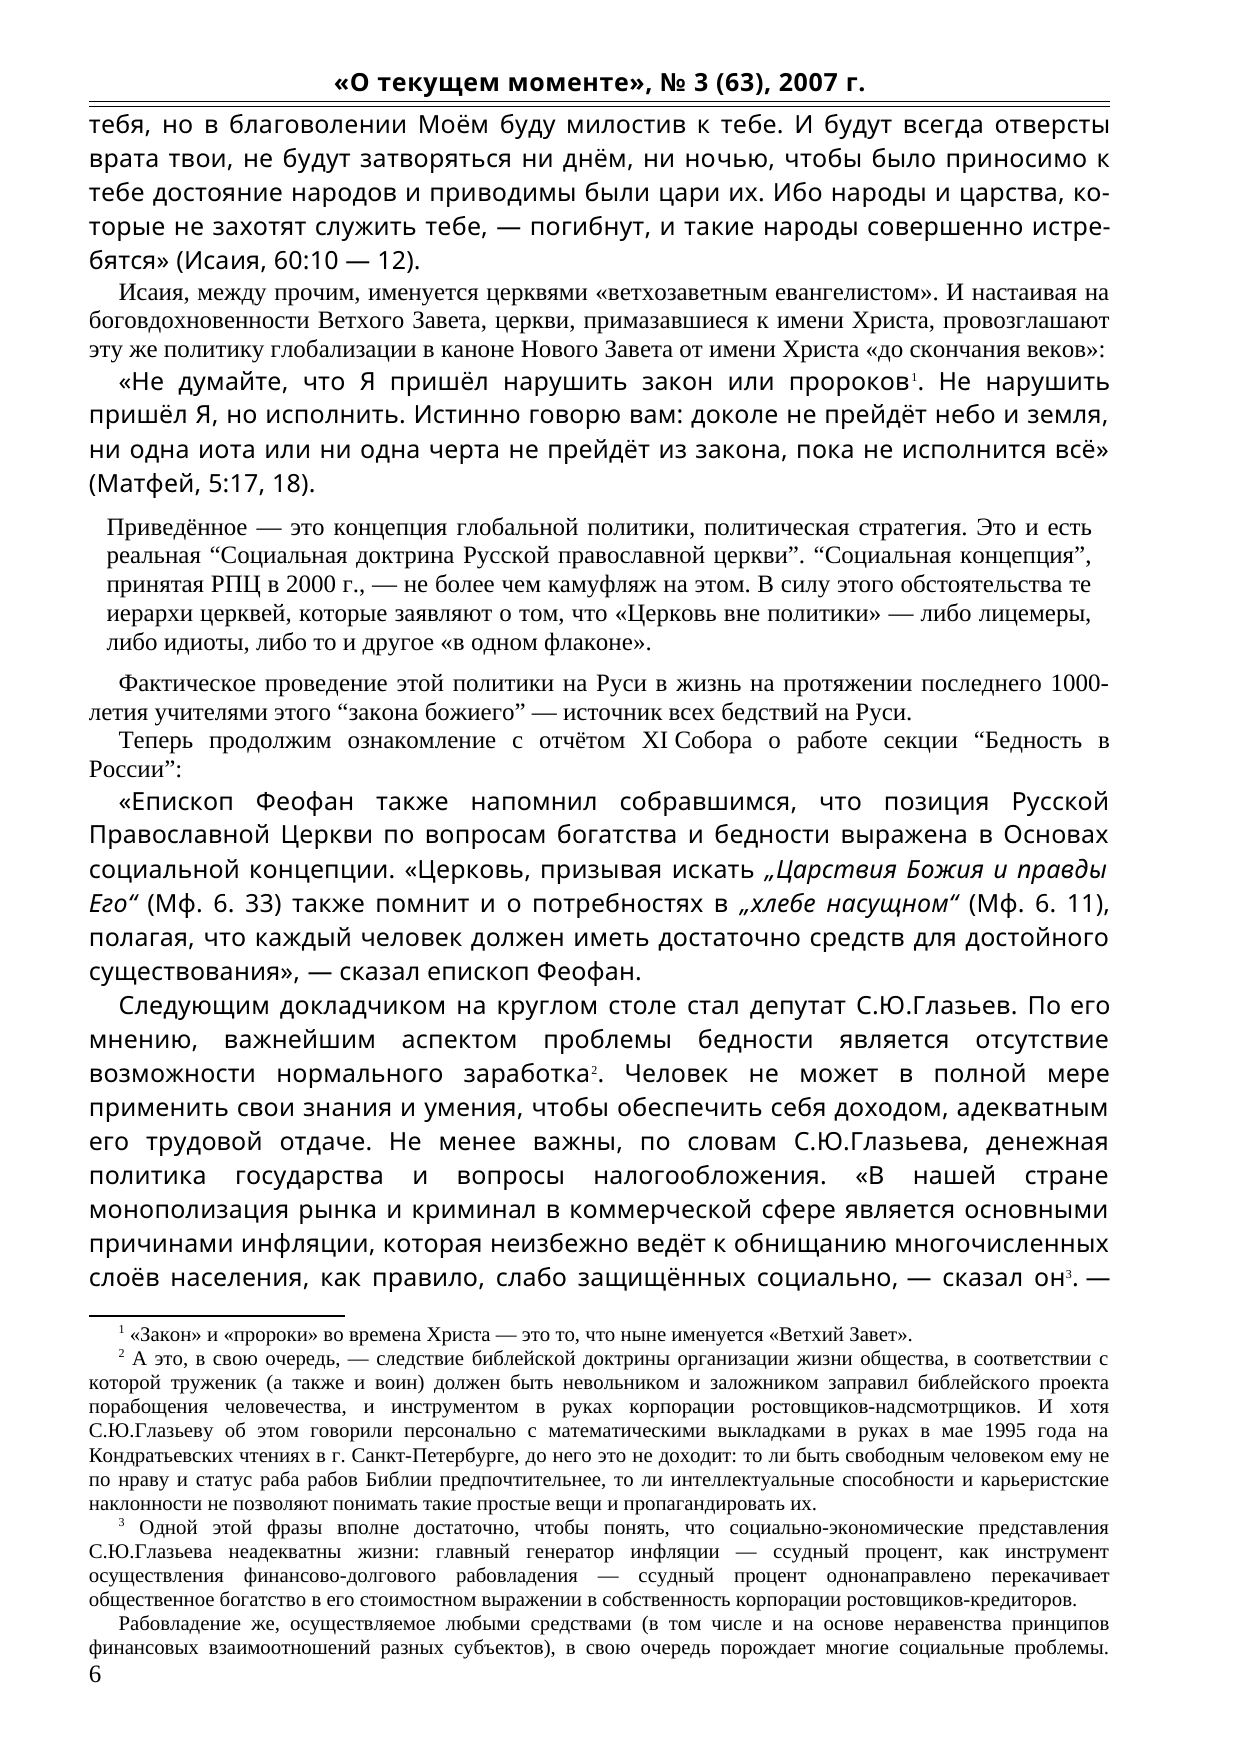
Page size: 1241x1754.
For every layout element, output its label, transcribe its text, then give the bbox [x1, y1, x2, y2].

text «Закон» и «пророки» во времена Христа — это то, что ныне именуется «Ветхий Завет». [89, 1322, 1110, 1346]
text Рабовладение же, осуществляемое любыми средствами (в том числе и на основе неравенства принципов финансовых взаимоотношений разных субъектов), в свою очередь порождает многие социальные проблемы. [89, 1611, 1110, 1659]
text Теперь продолжим ознакомление с отчётом XI Собора о работе секции “Бедность в России”: [89, 726, 1110, 783]
text «Не думайте, что Я пришёл нарушить закон или пророков. Не нарушить пришёл Я, но исполнить. Истинно говорю вам: доколе не прейдёт небо и земля, ни одна иота или ни одна черта не прейдёт из закона, пока не исполнится всё» (Матфей, 5:17, 18). [89, 363, 1110, 499]
text Приведённое — это концепция глобальной политики, политическая стратегия. Это и есть реальная “Социальная доктрина Русской православной церкви”. “Социальная концепция”, принятая РПЦ в 2000 г., — не более чем камуфляж на этом. В силу этого обстоятельства те иерархи церквей, которые заявляют о том, что «Церковь вне политики» — либо лицемеры, либо идиоты, либо то и другое «в одном флаконе». [106, 512, 1093, 656]
text А это, в свою очередь, — следствие библейской доктрины организации жизни общества, в соответствии с которой труженик (а также и воин) должен быть невольником и заложником заправил библейского проекта порабощения человечества, и инструментом в руках корпорации ростовщиков-надсмотрщиков. И хотя С.Ю.Глазьеву об этом говорили персонально с математическими выкладками в руках в мае 1995 года на Кондратьевских чтениях в г. Санкт-Петербурге, до него это не доходит: то ли быть свободным человеком ему не по нраву и статус раба рабов Библии предпочтительнее, то ли интеллектуальные способности и карьеристские наклонности не позволяют понимать такие простые вещи и пропагандировать их. [89, 1346, 1110, 1515]
text Исаия, между прочим, именуется церквями «ветхозаветным евангелистом». И настаивая на боговдохновенности Вет­хого Завета, церкви, примазавшиеся к имени Христа, провозглашают эту же политику глобализации в каноне Нового Завета от имени Христа «до скончания веков»: [89, 277, 1110, 363]
text Одной этой фразы вполне достаточно, чтобы понять, что социально-экономические представления С.Ю.Глазьева неадекватны жизни: главный генератор инфляции — ссудный процент, как инструмент осуществления финансово-долгового рабовладения — ссудный процент однонаправлено перекачивает общественное богатство в его стоимостном выражении в собственность корпорации ростовщиков-кредиторов. [89, 1515, 1110, 1611]
text Фактическое проведение этой политики на Руси в жизнь на протяжении последнего 1000-летия учителями этого “закона божиего” — источник всех бедствий на Руси. [89, 668, 1110, 726]
text те­бя, но в бла­го­воле­нии Мо­ём бу­ду милостив к те­бе. И бу­дут всегда от­вер­сты вра­та твои, не бу­дут за­тво­рять­ся ни днём, ни но­чью, что­бы бы­ло при­но­си­мо к те­бе дос­тоя­ние на­ро­дов и при­во­ди­мы бы­ли ца­ри их. Ибо на­ро­ды и цар­ст­ва, ко­то­рые не за­хо­тят слу­жить те­бе, — по­гиб­нут, и та­кие на­ро­ды со­вер­шен­но ис­тре­бят­ся» (Иса­ия, 60:10 — 12). [89, 107, 1110, 277]
text «Епископ Феофан также напомнил собравшимся, что позиция Русской Православной Церкви по вопросам богатства и бедности выражена в Основах социальной концепции. «Церковь, призывая искать „Царствия Божия и правды Его“ (Мф. 6. 33) также помнит и о потребностях в „хлебе насущном“ (Мф. 6. 11), полагая, что каждый человек должен иметь достаточно средств для достойного существования», — сказал епископ Феофан. [89, 783, 1110, 987]
text Следующим докладчиком на круглом столе стал депутат С.Ю.Глазьев. По его мнению, важнейшим аспектом проблемы бедности является отсутствие возможности нормального заработка. Человек не может в полной мере применить свои знания и умения, чтобы обеспечить себя доходом, адекватным его трудовой отдаче. Не менее важны, по словам С.Ю.Глазьева, денежная политика государства и вопросы налогообложения. «В нашей стране монополизация рынка и криминал в коммерческой сфере является основными причинами инфляции, которая неизбежно ведёт к обнищанию многочисленных слоёв населения, как правило, слабо защищённых социально, — сказал он. — На примере рынка продовольственных товаров мы видим реальное завышение цен в 5—10 раз. Эту ситуацию надо менять на государственном уровне». [89, 987, 1110, 1294]
